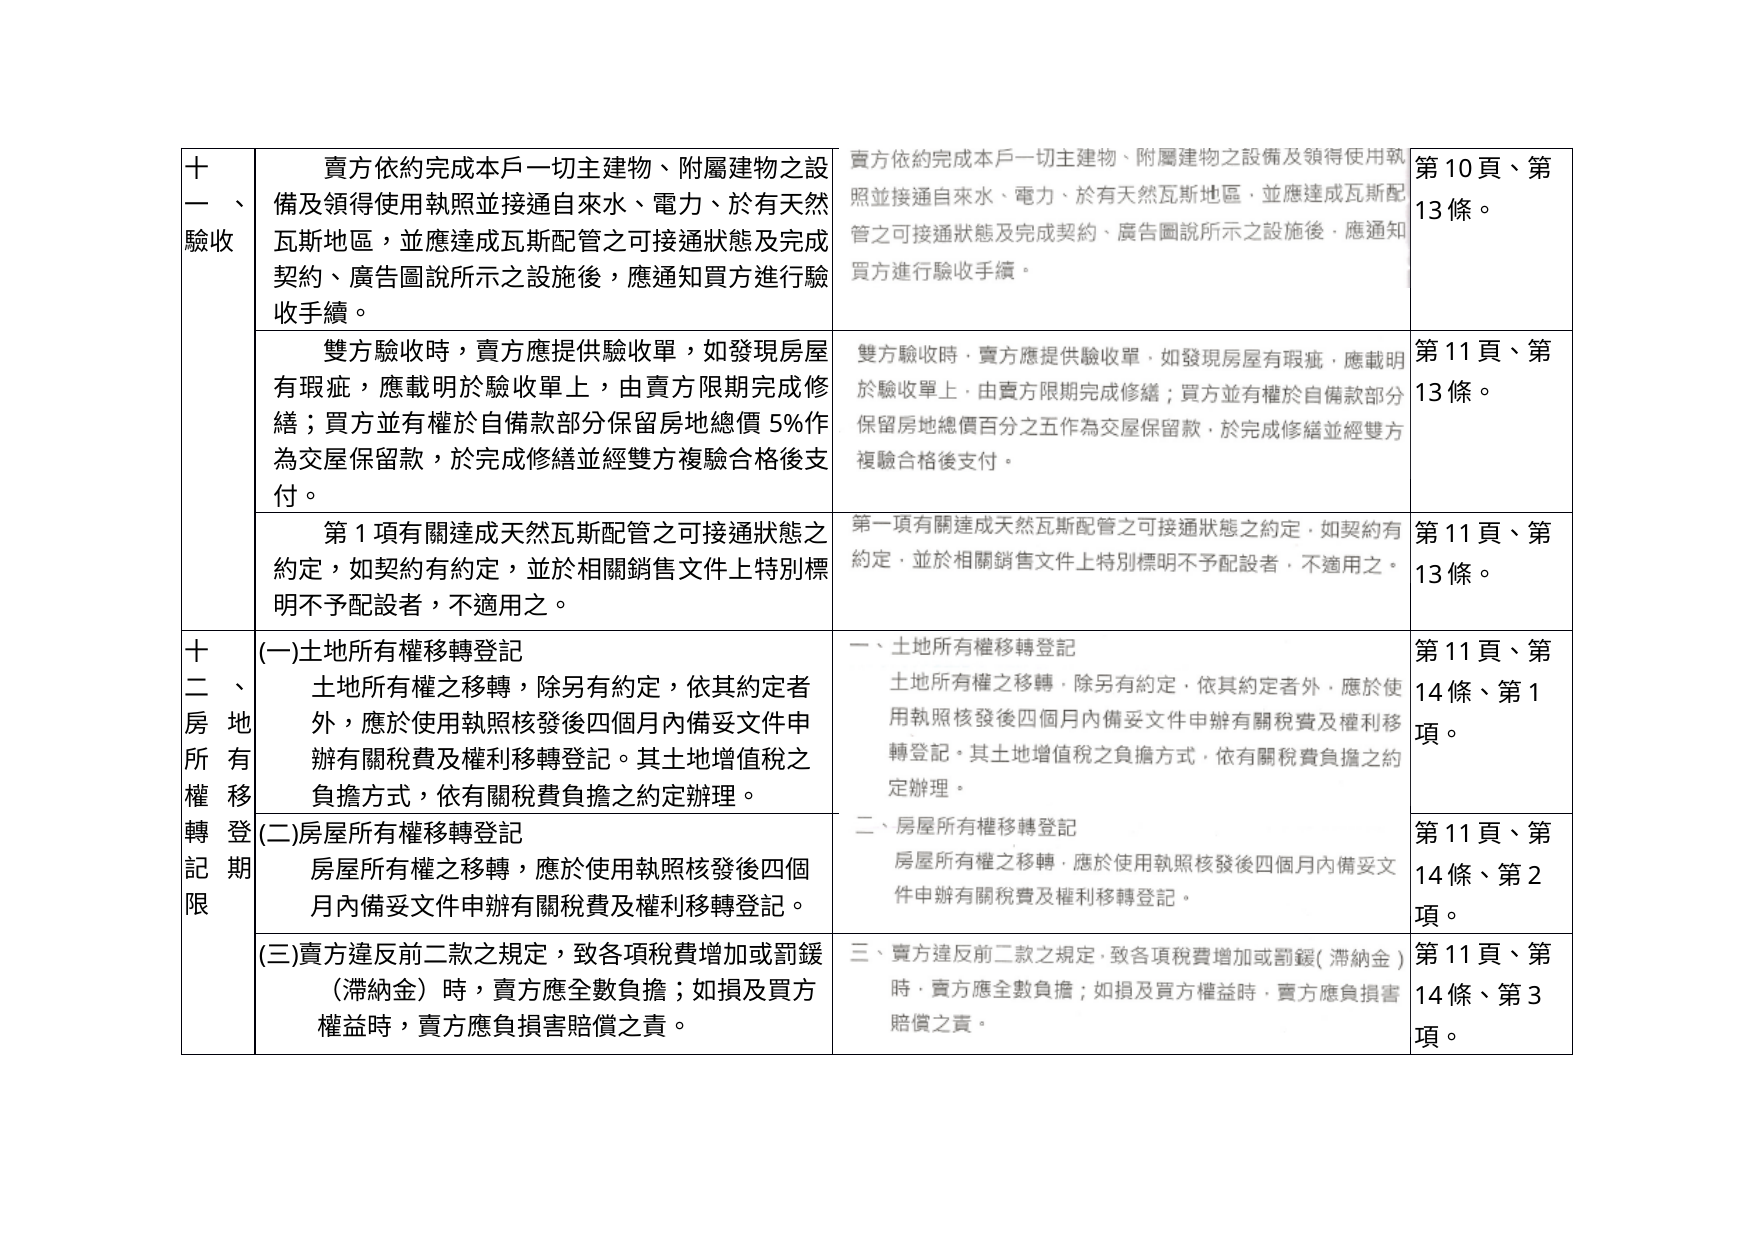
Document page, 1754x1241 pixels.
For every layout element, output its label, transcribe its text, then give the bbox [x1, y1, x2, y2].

table_cell 賣方依約完成本戶一切主建物、附屬建物之設備及領得使用執照並接通自來水、電力、於有天然瓦斯地區，並應達成瓦斯配管之可接通狀態及完成契約、廣告圖說所示之設施後，應通知買方進行驗收手續。 [256, 149, 832, 330]
table_cell 十二、房地所有權移轉登記期限 [182, 631, 254, 1054]
table_cell [833, 631, 1410, 812]
table_cell 雙方驗收時，賣方應提供驗收單，如發現房屋有瑕疵，應載明於驗收單上，由賣方限期完成修繕；買方並有權於自備款部分保留房地總價5%作為交屋保留款，於完成修繕並經雙方複驗合格後支付。 [256, 331, 832, 512]
table_cell 第11頁、第14條、第1項。 [1411, 631, 1572, 812]
table_cell 第11頁、第14條、第3項。 [1411, 934, 1572, 1054]
table_cell (三)賣方違反前二款之規定，致各項稅費增加或罰鍰（滯納金）時，賣方應全數負擔；如損及買方權益時，賣方應負損害賠償之責。 [256, 934, 832, 1054]
picture [839, 148, 1411, 288]
table_cell 第10頁、第13條。 [1411, 149, 1572, 330]
table_cell [833, 513, 1410, 630]
table_cell [833, 149, 1410, 330]
table_cell [833, 814, 1410, 933]
table_cell (二)房屋所有權移轉登記 房屋所有權之移轉，應於使用執照核發後四個月內備妥文件申辦有關稅費及權利移轉登記。 [256, 814, 832, 933]
table_cell [833, 331, 1410, 512]
picture [839, 513, 1411, 583]
table_cell (一)土地所有權移轉登記 土地所有權之移轉，除另有約定，依其約定者外，應於使用執照核發後四個月內備妥文件申辦有關稅費及權利移轉登記。其土地增值稅之負擔方式，依有關稅費負擔之約定辦理。 [256, 631, 832, 812]
table_cell 十一、驗收 [182, 149, 254, 630]
picture [839, 934, 1411, 1037]
picture [839, 813, 1411, 916]
table_cell 第11頁、第13條。 [1411, 513, 1572, 630]
picture [839, 331, 1411, 479]
picture [839, 631, 1411, 806]
table_cell 第11頁、第14條、第2項。 [1411, 814, 1572, 933]
table_cell 第11頁、第13條。 [1411, 331, 1572, 512]
table_cell 第1項有關達成天然瓦斯配管之可接通狀態之約定，如契約有約定，並於相關銷售文件上特別標明不予配設者，不適用之。 [256, 513, 832, 630]
table_cell [833, 934, 1410, 1054]
